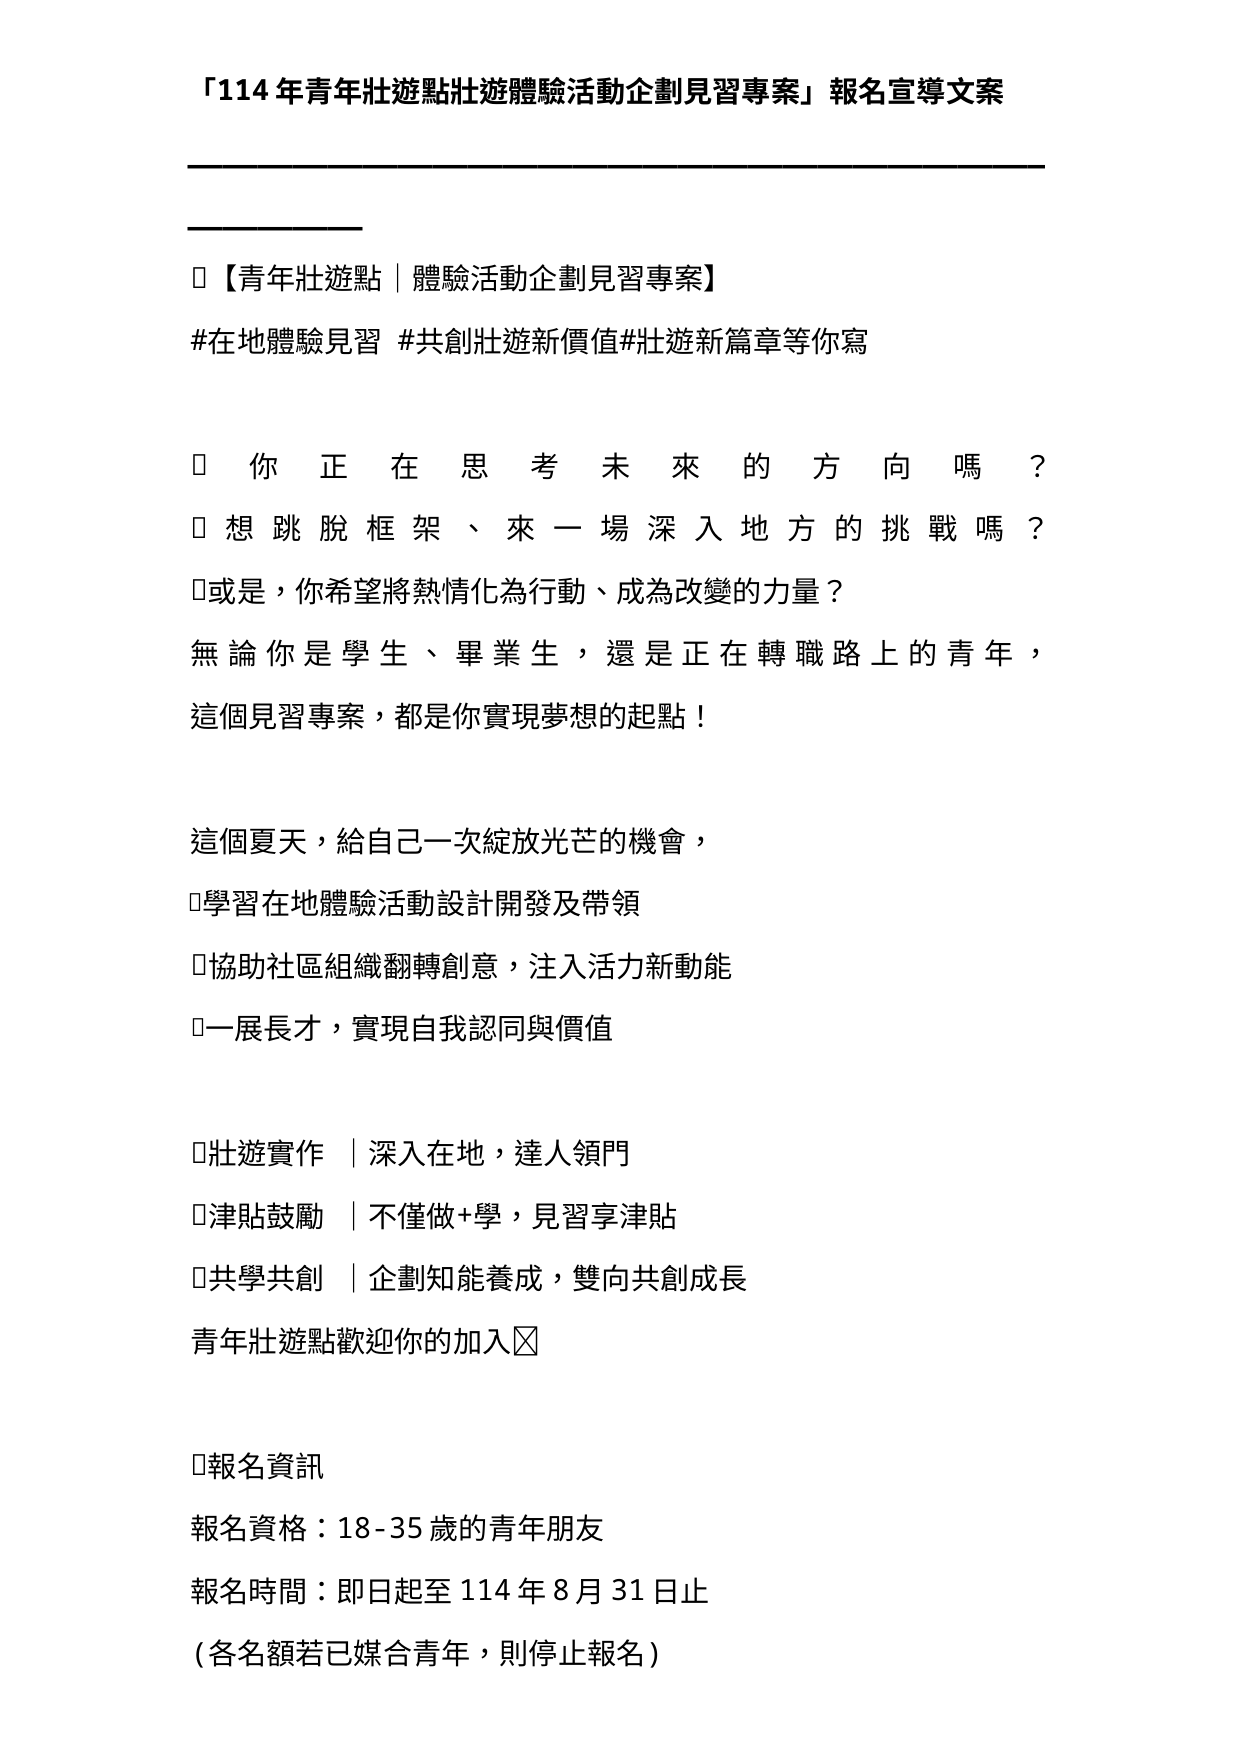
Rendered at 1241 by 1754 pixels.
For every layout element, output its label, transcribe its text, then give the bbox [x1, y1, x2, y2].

text (各名額若已媒合青年，則停止報名) [190, 1610, 1053, 1673]
text 報名時間：即日起至114年8月31日止 [190, 1548, 1053, 1610]
text ✅一展長才，實現自我認同與價值 [190, 985, 1053, 1048]
text 📢報名資訊 [190, 1423, 1053, 1485]
text 報名資格：18-35歲的青年朋友 [190, 1485, 1053, 1548]
text ✅協助社區組織翻轉創意，注入活力新動能 [190, 923, 1053, 985]
text ✅學習在地體驗活動設計開發及帶領 [187, 860, 1053, 923]
text 無論你是學生、畢業生，還是正在轉職路上的青年， 這個見習專案，都是你實現夢想的起點！ [190, 610, 1053, 735]
text 🌱【青年壯遊點｜體驗活動企劃見習專案】 #在地體驗見習 #共創壯遊新價值#壯遊新篇章等你寫 [190, 235, 1053, 360]
text 青年壯遊點歡迎你的加入🤝 [190, 1298, 1053, 1360]
text 這個夏天，給自己一次綻放光芒的機會， [190, 798, 1053, 860]
text 💡共學共創 ｜企劃知能養成，雙向共創成長 [190, 1235, 1053, 1298]
text 「114年青年壯遊點壯遊體驗活動企劃見習專案」報名宣導文案 [187, 48, 1053, 110]
text 🌟你正在思考未來的方向嗎？ 🌟想跳脫框架、來一場深入地方的挑戰嗎？ 🌟或是，你希望將熱情化為行動、成為改變的力量？ [190, 423, 1053, 610]
text 🧰壯遊實作 ｜深入在地，達人領門 [190, 1110, 1053, 1173]
text ___________________________________________________________ [187, 110, 1053, 235]
text 💲津貼鼓勵 ｜不僅做+學，見習享津貼 [190, 1173, 1053, 1235]
